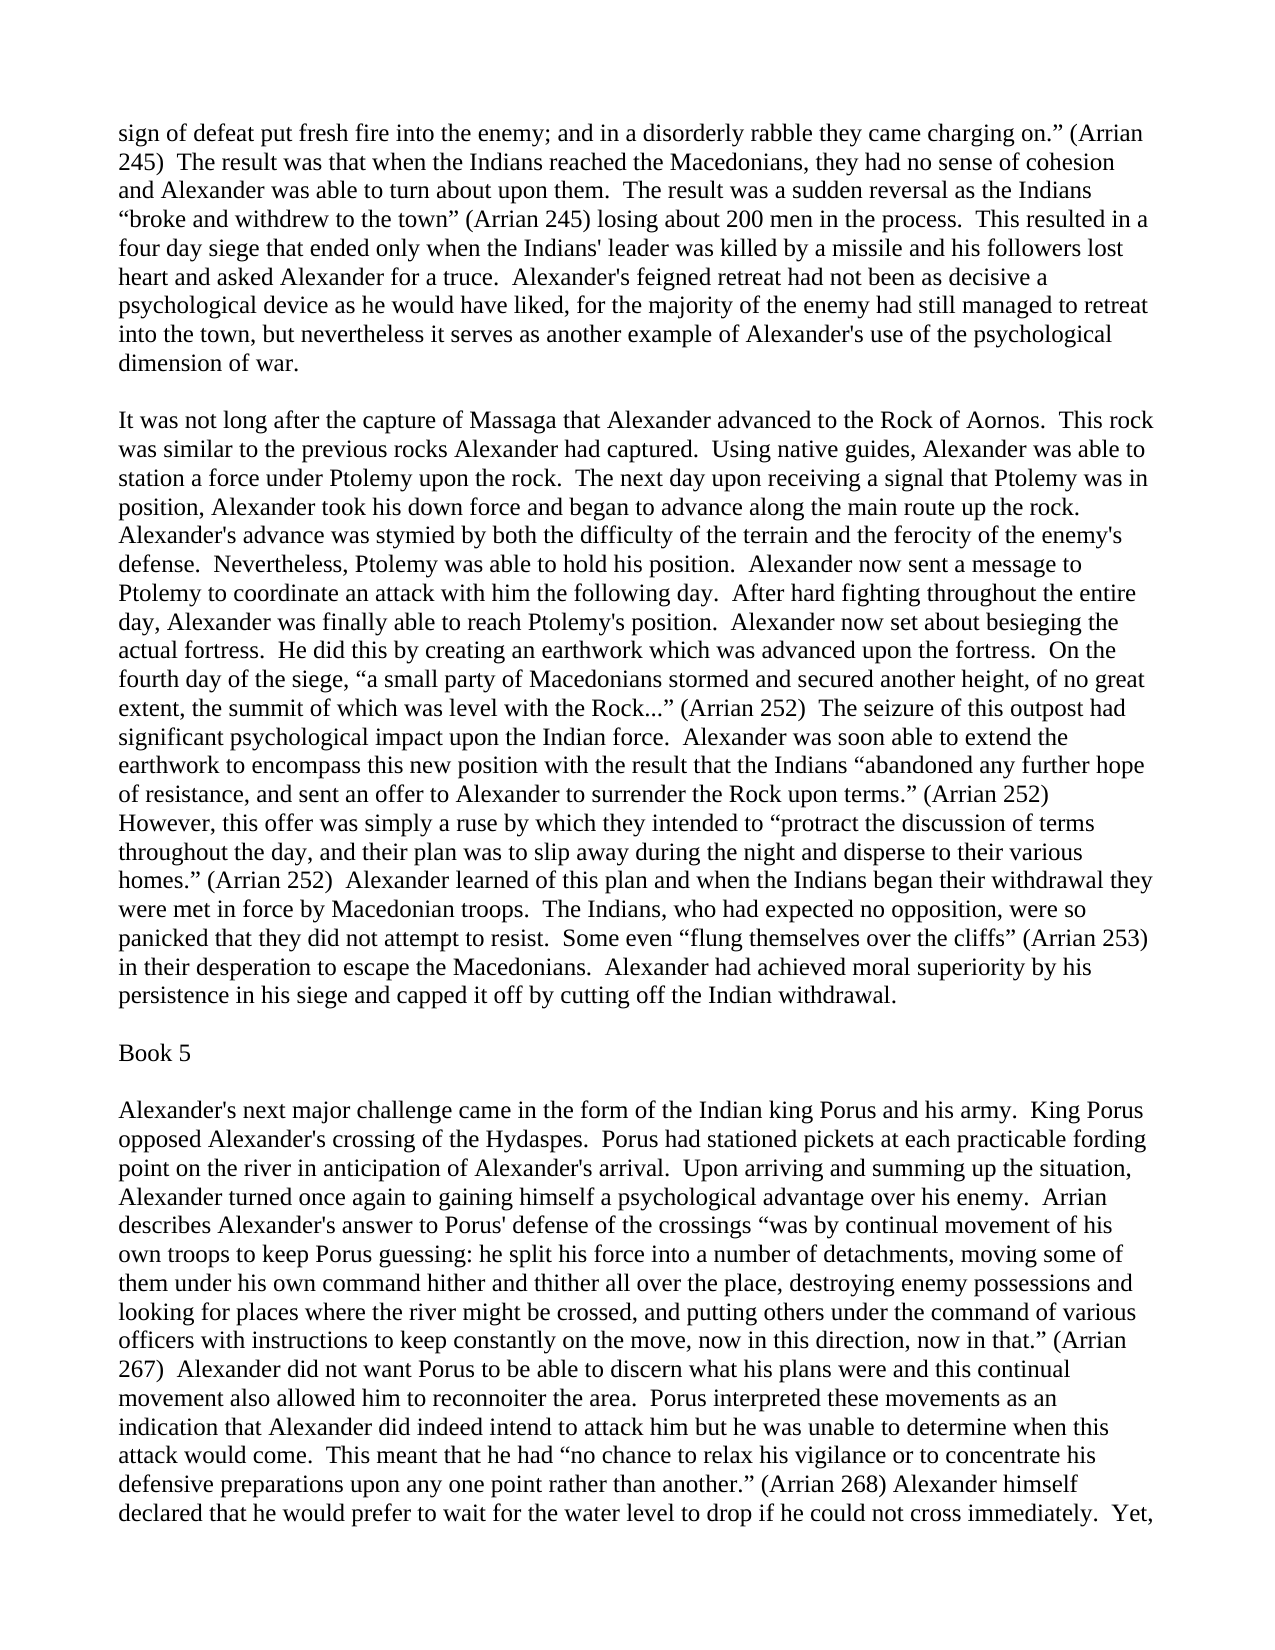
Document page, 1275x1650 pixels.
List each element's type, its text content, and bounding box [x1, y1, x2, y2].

text It was not long after the capture of Massaga that Alexander advanced to the Rock of Aornos. This rock was similar to the previous rocks Alexander had captured. Using native guides, Alexander was able to station a force under Ptolemy upon the rock. The next day upon receiving a signal that Ptolemy was in position, Alexander took his down force and began to advance along the main route up the rock. Alexander's advance was stymied by both the difficulty of the terrain and the ferocity of the enemy's defense. Nevertheless, Ptolemy was able to hold his position. Alexander now sent a message to Ptolemy to coordinate an attack with him the following day. After hard fighting throughout the entire day, Alexander was finally able to reach Ptolemy's position. Alexander now set about besieging the actual fortress. He did this by creating an earthwork which was advanced upon the fortress. On the fourth day of the siege, “a small party of Macedonians stormed and secured another height, of no great extent, the summit of which was level with the Rock...” (Arrian 252) The seizure of this outpost had significant psychological impact upon the Indian force. Alexander was soon able to extend the earthwork to encompass this new position with the result that the Indians “abandoned any further hope of resistance, and sent an offer to Alexander to surrender the Rock upon terms.” (Arrian 252) However, this offer was simply a ruse by which they intended to “protract the discussion of terms throughout the day, and their plan was to slip away during the night and disperse to their various homes.” (Arrian 252) Alexander learned of this plan and when the Indians began their withdrawal they were met in force by Macedonian troops. The Indians, who had expected no opposition, were so panicked that they did not attempt to resist. Some even “flung themselves over the cliffs” (Arrian 253) in their desperation to escape the Macedonians. Alexander had achieved moral superiority by his persistence in his siege and capped it off by cutting off the Indian withdrawal. [118, 406, 1157, 1009]
text sign of defeat put fresh fire into the enemy; and in a disorderly rabble they came charging on.” (Arrian 245) The result was that when the Indians reached the Macedonians, they had no sense of cohesion and Alexander was able to turn about upon them. The result was a sudden reversal as the Indians “broke and withdrew to the town” (Arrian 245) losing about 200 men in the process. This resulted in a four day siege that ended only when the Indians' leader was killed by a missile and his followers lost heart and asked Alexander for a truce. Alexander's feigned retreat had not been as decisive a psychological device as he would have liked, for the majority of the enemy had still managed to retreat into the town, but nevertheless it serves as another example of Alexander's use of the psychological dimension of war. [118, 118, 1157, 377]
text Alexander's next major challenge came in the form of the Indian king Porus and his army. King Porus opposed Alexander's crossing of the Hydaspes. Porus had stationed pickets at each practicable fording point on the river in anticipation of Alexander's arrival. Upon arriving and summing up the situation, Alexander turned once again to gaining himself a psychological advantage over his enemy. Arrian describes Alexander's answer to Porus' defense of the crossings “was by continual movement of his own troops to keep Porus guessing: he split his force into a number of detachments, moving some of them under his own command hither and thither all over the place, destroying enemy possessions and looking for places where the river might be crossed, and putting others under the command of various officers with instructions to keep constantly on the move, now in this direction, now in that.” (Arrian 267) Alexander did not want Porus to be able to discern what his plans were and this continual movement also allowed him to reconnoiter the area. Porus interpreted these movements as an indication that Alexander did indeed intend to attack him but he was unable to determine when this attack would come. This meant that he had “no chance to relax his vigilance or to concentrate his defensive preparations upon any one point rather than another.” (Arrian 268) Alexander himself declared that he would prefer to wait for the water level to drop if he could not cross immediately. Yet, [118, 1096, 1157, 1527]
text Book 5 [118, 1038, 1157, 1067]
